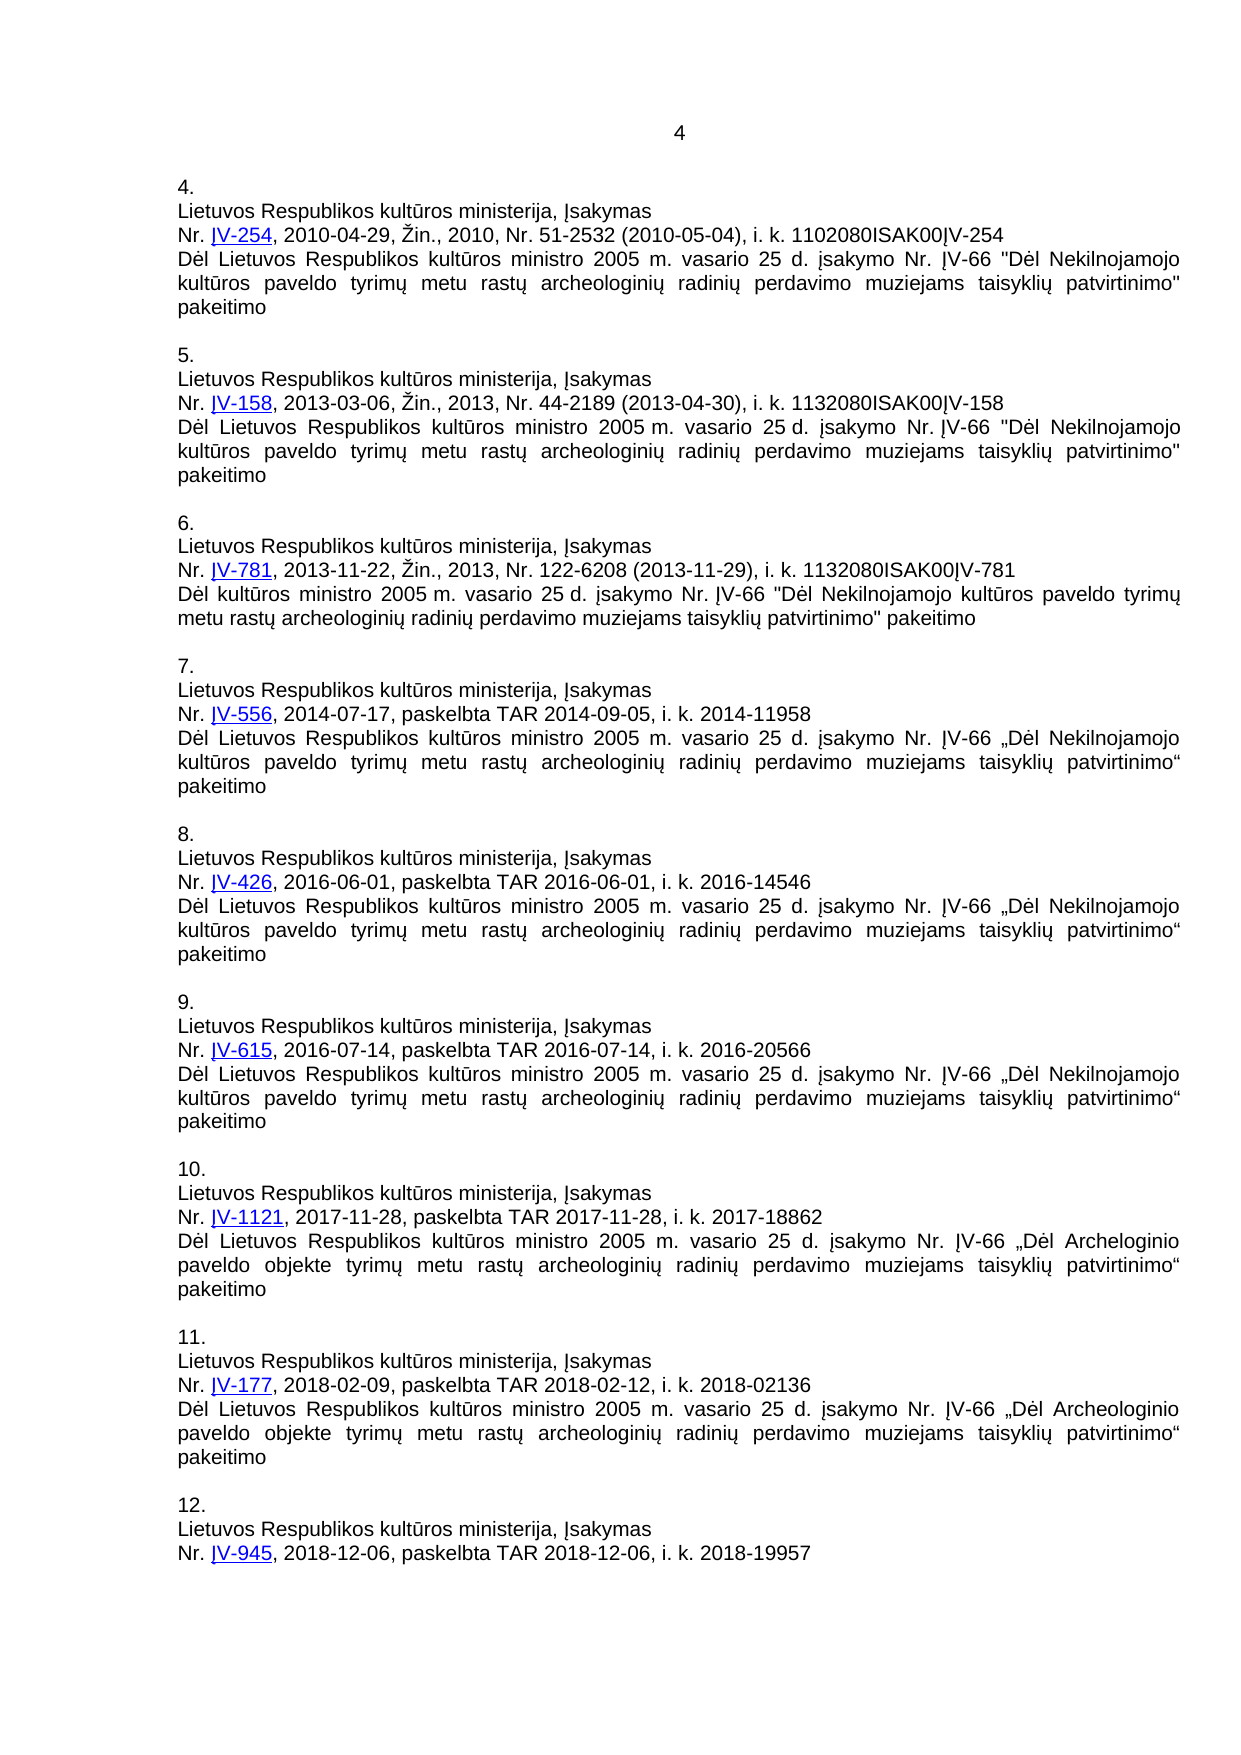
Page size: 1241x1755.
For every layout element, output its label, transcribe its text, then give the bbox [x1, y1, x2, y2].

text Nr. ĮV-615, 2016-07-14, paskelbta TAR 2016-07-14, i. k. 2016-20566 [177, 1037, 1181, 1061]
text Dėl Lietuvos Respublikos kultūros ministro 2005 m. vasario 25 d. įsakymo Nr. ĮV-66 „Dėl Nekilnojamojo kultūros paveldo tyrimų metu rastų archeologinių radinių perdavimo muziejams taisyklių patvirtinimo“ pakeitimo [177, 894, 1181, 966]
text 7. [177, 654, 1181, 678]
text Lietuvos Respublikos kultūros ministerija, Įsakymas [177, 1013, 1181, 1037]
text 5. [177, 343, 1181, 367]
text Lietuvos Respublikos kultūros ministerija, Įsakymas [177, 678, 1181, 702]
text Nr. ĮV-426, 2016-06-01, paskelbta TAR 2016-06-01, i. k. 2016-14546 [177, 870, 1181, 894]
text Lietuvos Respublikos kultūros ministerija, Įsakymas [177, 846, 1181, 870]
text 8. [177, 822, 1181, 846]
text Dėl Lietuvos Respublikos kultūros ministro 2005 m. vasario 25 d. įsakymo Nr. ĮV-66 „Dėl Archeologinio paveldo objekte tyrimų metu rastų archeologinių radinių perdavimo muziejams taisyklių patvirtinimo“ pakeitimo [177, 1397, 1181, 1469]
text Nr. ĮV-945, 2018-12-06, paskelbta TAR 2018-12-06, i. k. 2018-19957 [177, 1541, 1181, 1564]
text Dėl Lietuvos Respublikos kultūros ministro 2005 m. vasario 25 d. įsakymo Nr. ĮV-66 "Dėl Nekilnojamojo kultūros paveldo tyrimų metu rastų archeologinių radinių perdavimo muziejams taisyklių patvirtinimo" pakeitimo [177, 247, 1181, 319]
text 4. [177, 175, 1181, 199]
text Nr. ĮV-1121, 2017-11-28, paskelbta TAR 2017-11-28, i. k. 2017-18862 [177, 1205, 1181, 1229]
text Lietuvos Respublikos kultūros ministerija, Įsakymas [177, 367, 1181, 391]
text Nr. ĮV-556, 2014-07-17, paskelbta TAR 2014-09-05, i. k. 2014-11958 [177, 702, 1181, 726]
text Nr. ĮV-158, 2013-03-06, Žin., 2013, Nr. 44-2189 (2013-04-30), i. k. 1132080ISAK00ĮV-158 [177, 391, 1181, 414]
text Lietuvos Respublikos kultūros ministerija, Įsakymas [177, 199, 1181, 223]
text Nr. ĮV-254, 2010-04-29, Žin., 2010, Nr. 51-2532 (2010-05-04), i. k. 1102080ISAK00ĮV-254 [177, 223, 1181, 247]
text Dėl kultūros ministro 2005 m. vasario 25 d. įsakymo Nr. ĮV-66 "Dėl Nekilnojamojo kultūros paveldo tyrimų metu rastų archeologinių radinių perdavimo muziejams taisyklių patvirtinimo" pakeitimo [177, 582, 1181, 630]
text 12. [177, 1493, 1181, 1517]
text Nr. ĮV-177, 2018-02-09, paskelbta TAR 2018-02-12, i. k. 2018-02136 [177, 1373, 1181, 1397]
text Dėl Lietuvos Respublikos kultūros ministro 2005 m. vasario 25 d. įsakymo Nr. ĮV-66 „Dėl Archeloginio paveldo objekte tyrimų metu rastų archeologinių radinių perdavimo muziejams taisyklių patvirtinimo“ pakeitimo [177, 1229, 1181, 1301]
text Dėl Lietuvos Respublikos kultūros ministro 2005 m. vasario 25 d. įsakymo Nr. ĮV-66 „Dėl Nekilnojamojo kultūros paveldo tyrimų metu rastų archeologinių radinių perdavimo muziejams taisyklių patvirtinimo“ pakeitimo [177, 1061, 1181, 1133]
text Lietuvos Respublikos kultūros ministerija, Įsakymas [177, 534, 1181, 558]
text Lietuvos Respublikos kultūros ministerija, Įsakymas [177, 1181, 1181, 1205]
text 11. [177, 1325, 1181, 1349]
text 6. [177, 510, 1181, 534]
text Lietuvos Respublikos kultūros ministerija, Įsakymas [177, 1349, 1181, 1373]
text Nr. ĮV-781, 2013-11-22, Žin., 2013, Nr. 122-6208 (2013-11-29), i. k. 1132080ISAK00ĮV-781 [177, 558, 1181, 582]
text Dėl Lietuvos Respublikos kultūros ministro 2005 m. vasario 25 d. įsakymo Nr. ĮV-66 "Dėl Nekilnojamojo kultūros paveldo tyrimų metu rastų archeologinių radinių perdavimo muziejams taisyklių patvirtinimo" pakeitimo [177, 414, 1181, 486]
text 10. [177, 1157, 1181, 1181]
text Lietuvos Respublikos kultūros ministerija, Įsakymas [177, 1517, 1181, 1541]
text 9. [177, 989, 1181, 1013]
text Dėl Lietuvos Respublikos kultūros ministro 2005 m. vasario 25 d. įsakymo Nr. ĮV-66 „Dėl Nekilnojamojo kultūros paveldo tyrimų metu rastų archeologinių radinių perdavimo muziejams taisyklių patvirtinimo“ pakeitimo [177, 726, 1181, 798]
